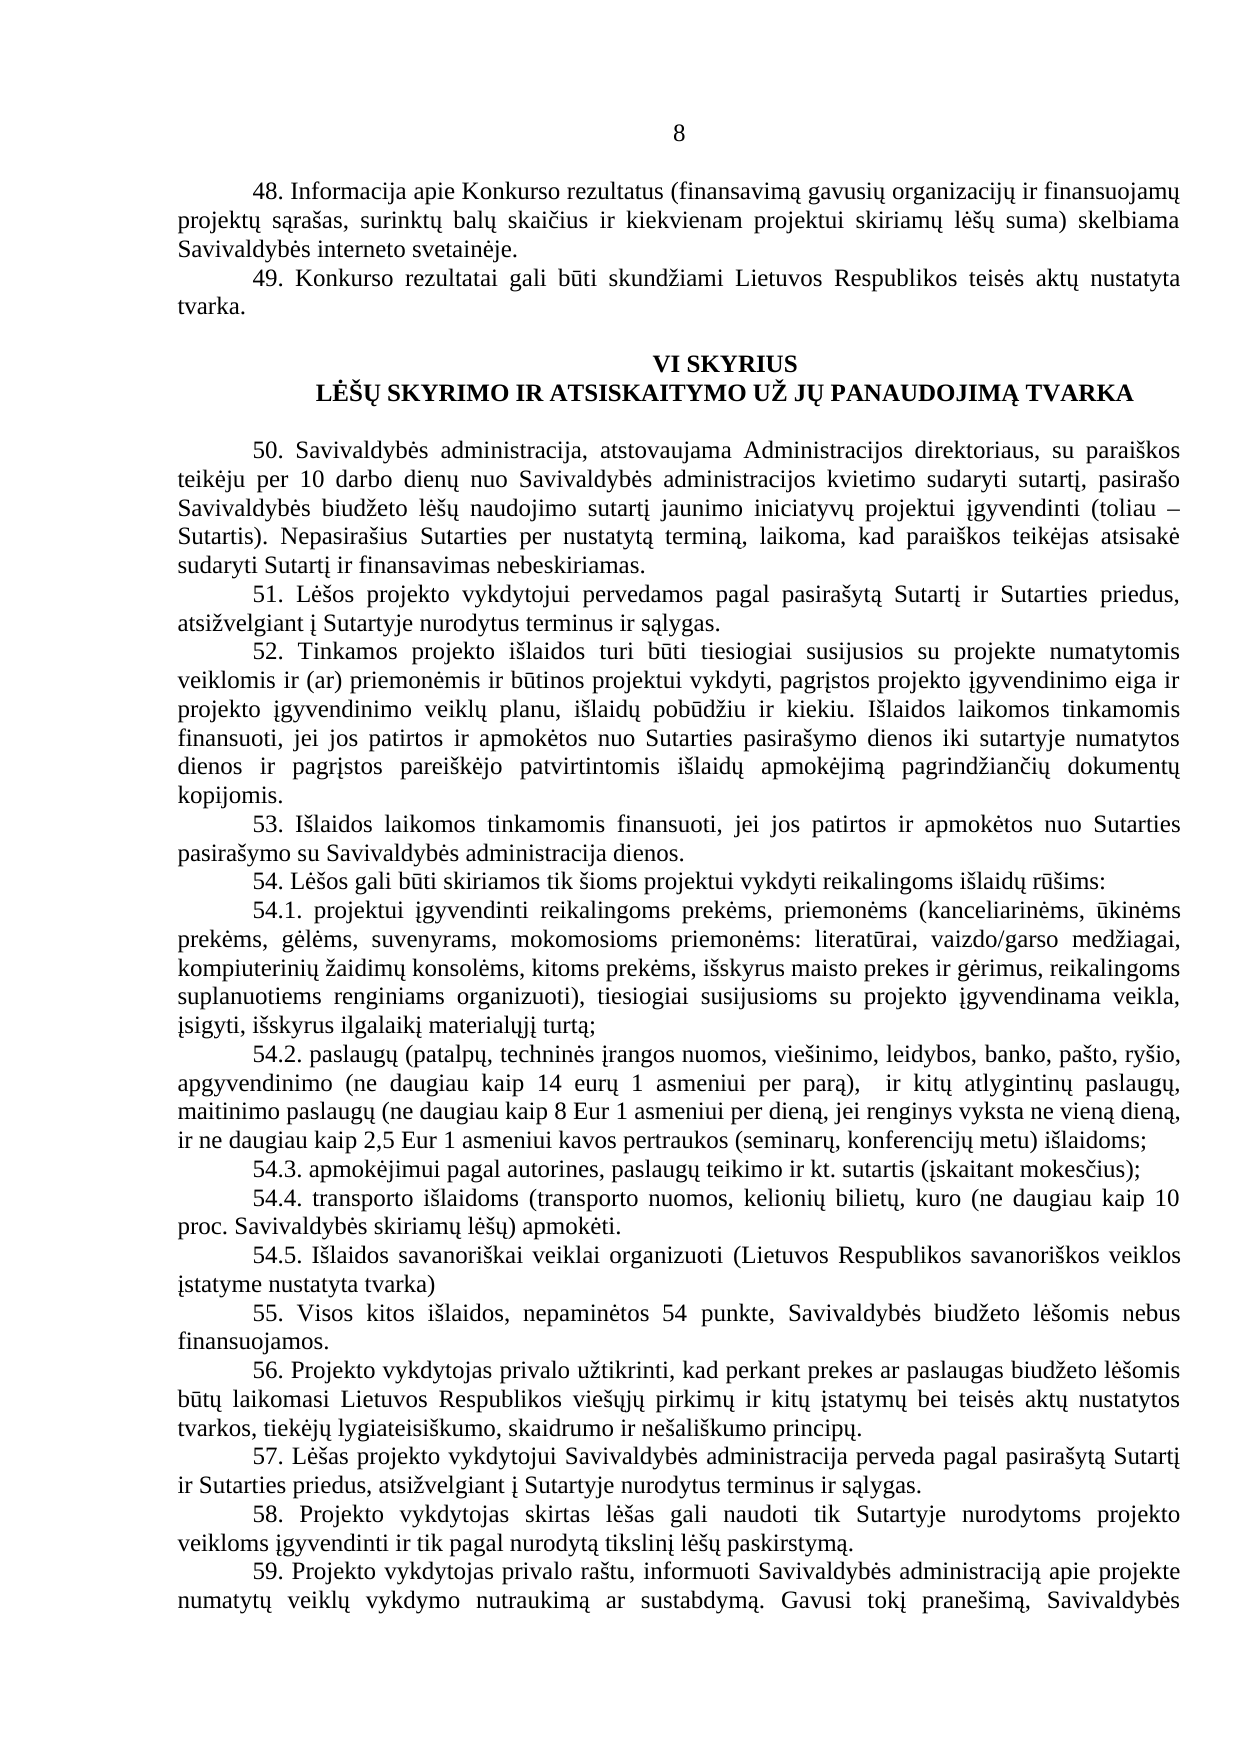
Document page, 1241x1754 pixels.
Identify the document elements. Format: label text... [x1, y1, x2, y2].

text 54.4. transporto išlaidoms (transporto nuomos, kelionių bilietų, kuro (ne daugiau kaip 10 proc. Savivaldybės skiriamų lėšų) apmokėti. [177, 1183, 1181, 1240]
text 53. Išlaidos laikomos tinkamomis finansuoti, jei jos patirtos ir apmokėtos nuo Sutarties pasirašymo su Savivaldybės administracija dienos. [177, 809, 1181, 866]
text 54. Lėšos gali būti skiriamos tik šioms projektui vykdyti reikalingoms išlaidų rūšims: [177, 866, 1181, 895]
text 51. Lėšos projekto vykdytojui pervedamos pagal pasirašytą Sutartį ir Sutarties priedus, atsižvelgiant į Sutartyje nurodytus terminus ir sąlygas. [177, 579, 1181, 636]
text VI SKYRIUS [177, 349, 1181, 378]
text 57. Lėšas projekto vykdytojui Savivaldybės administracija perveda pagal pasirašytą Sutartį ir Sutarties priedus, atsižvelgiant į Sutartyje nurodytus terminus ir sąlygas. [177, 1441, 1181, 1499]
text 54.3. apmokėjimui pagal autorines, paslaugų teikimo ir kt. sutartis (įskaitant mokesčius); [177, 1154, 1181, 1183]
text 48. Informacija apie Konkurso rezultatus (finansavimą gavusių organizacijų ir finansuojamų projektų sąrašas, surinktų balų skaičius ir kiekvienam projektui skiriamų lėšų suma) skelbiama Savivaldybės interneto svetainėje. [177, 176, 1181, 263]
text 56. Projekto vykdytojas privalo užtikrinti, kad perkant prekes ar paslaugas biudžeto lėšomis būtų laikomasi Lietuvos Respublikos viešųjų pirkimų ir kitų įstatymų bei teisės aktų nustatytos tvarkos, tiekėjų lygiateisiškumo, skaidrumo ir nešališkumo principų. [177, 1355, 1181, 1441]
text 59. Projekto vykdytojas privalo raštu, informuoti Savivaldybės administraciją apie projekte numatytų veiklų vykdymo nutraukimą ar sustabdymą. Gavusi tokį pranešimą, Savivaldybės [177, 1556, 1181, 1614]
text 49. Konkurso rezultatai gali būti skundžiami Lietuvos Respublikos teisės aktų nustatyta tvarka. [177, 263, 1181, 320]
text 54.1. projektui įgyvendinti reikalingoms prekėms, priemonėms (kanceliarinėms, ūkinėms prekėms, gėlėms, suvenyrams, mokomosioms priemonėms: literatūrai, vaizdo/garso medžiagai, kompiuterinių žaidimų konsolėms, kitoms prekėms, išskyrus maisto prekes ir gėrimus, reikalingoms suplanuotiems renginiams organizuoti), tiesiogiai susijusioms su projekto įgyvendinama veikla, įsigyti, išskyrus ilgalaikį materialųjį turtą; [177, 895, 1181, 1039]
text 50. Savivaldybės administracija, atstovaujama Administracijos direktoriaus, su paraiškos teikėju per 10 darbo dienų nuo Savivaldybės administracijos kvietimo sudaryti sutartį, pasirašo Savivaldybės biudžeto lėšų naudojimo sutartį jaunimo iniciatyvų projektui įgyvendinti (toliau – Sutartis). Nepasirašius Sutarties per nustatytą terminą, laikoma, kad paraiškos teikėjas atsisakė sudaryti Sutartį ir finansavimas nebeskiriamas. [177, 435, 1181, 579]
text 54.2. paslaugų (patalpų, techninės įrangos nuomos, viešinimo, leidybos, banko, pašto, ryšio, apgyvendinimo (ne daugiau kaip 14 eurų 1 asmeniui per parą), ir kitų atlygintinų paslaugų, maitinimo paslaugų (ne daugiau kaip 8 Eur 1 asmeniui per dieną, jei renginys vyksta ne vieną dieną, ir ne daugiau kaip 2,5 Eur 1 asmeniui kavos pertraukos (seminarų, konferencijų metu) išlaidoms; [177, 1039, 1181, 1154]
text LĖŠŲ SKYRIMO IR ATSISKAITYMO UŽ JŲ PANAUDOJIMĄ TVARKA [177, 378, 1181, 406]
text 55. Visos kitos išlaidos, nepaminėtos 54 punkte, Savivaldybės biudžeto lėšomis nebus finansuojamos. [177, 1298, 1181, 1355]
text 58. Projekto vykdytojas skirtas lėšas gali naudoti tik Sutartyje nurodytoms projekto veikloms įgyvendinti ir tik pagal nurodytą tikslinį lėšų paskirstymą. [177, 1499, 1181, 1556]
text 52. Tinkamos projekto išlaidos turi būti tiesiogiai susijusios su projekte numatytomis veiklomis ir (ar) priemonėmis ir būtinos projektui vykdyti, pagrįstos projekto įgyvendinimo eiga ir projekto įgyvendinimo veiklų planu, išlaidų pobūdžiu ir kiekiu. Išlaidos laikomos tinkamomis finansuoti, jei jos patirtos ir apmokėtos nuo Sutarties pasirašymo dienos iki sutartyje numatytos dienos ir pagrįstos pareiškėjo patvirtintomis išlaidų apmokėjimą pagrindžiančių dokumentų kopijomis. [177, 636, 1181, 809]
text 54.5. Išlaidos savanoriškai veiklai organizuoti (Lietuvos Respublikos savanoriškos veiklos įstatyme nustatyta tvarka) [177, 1240, 1181, 1298]
